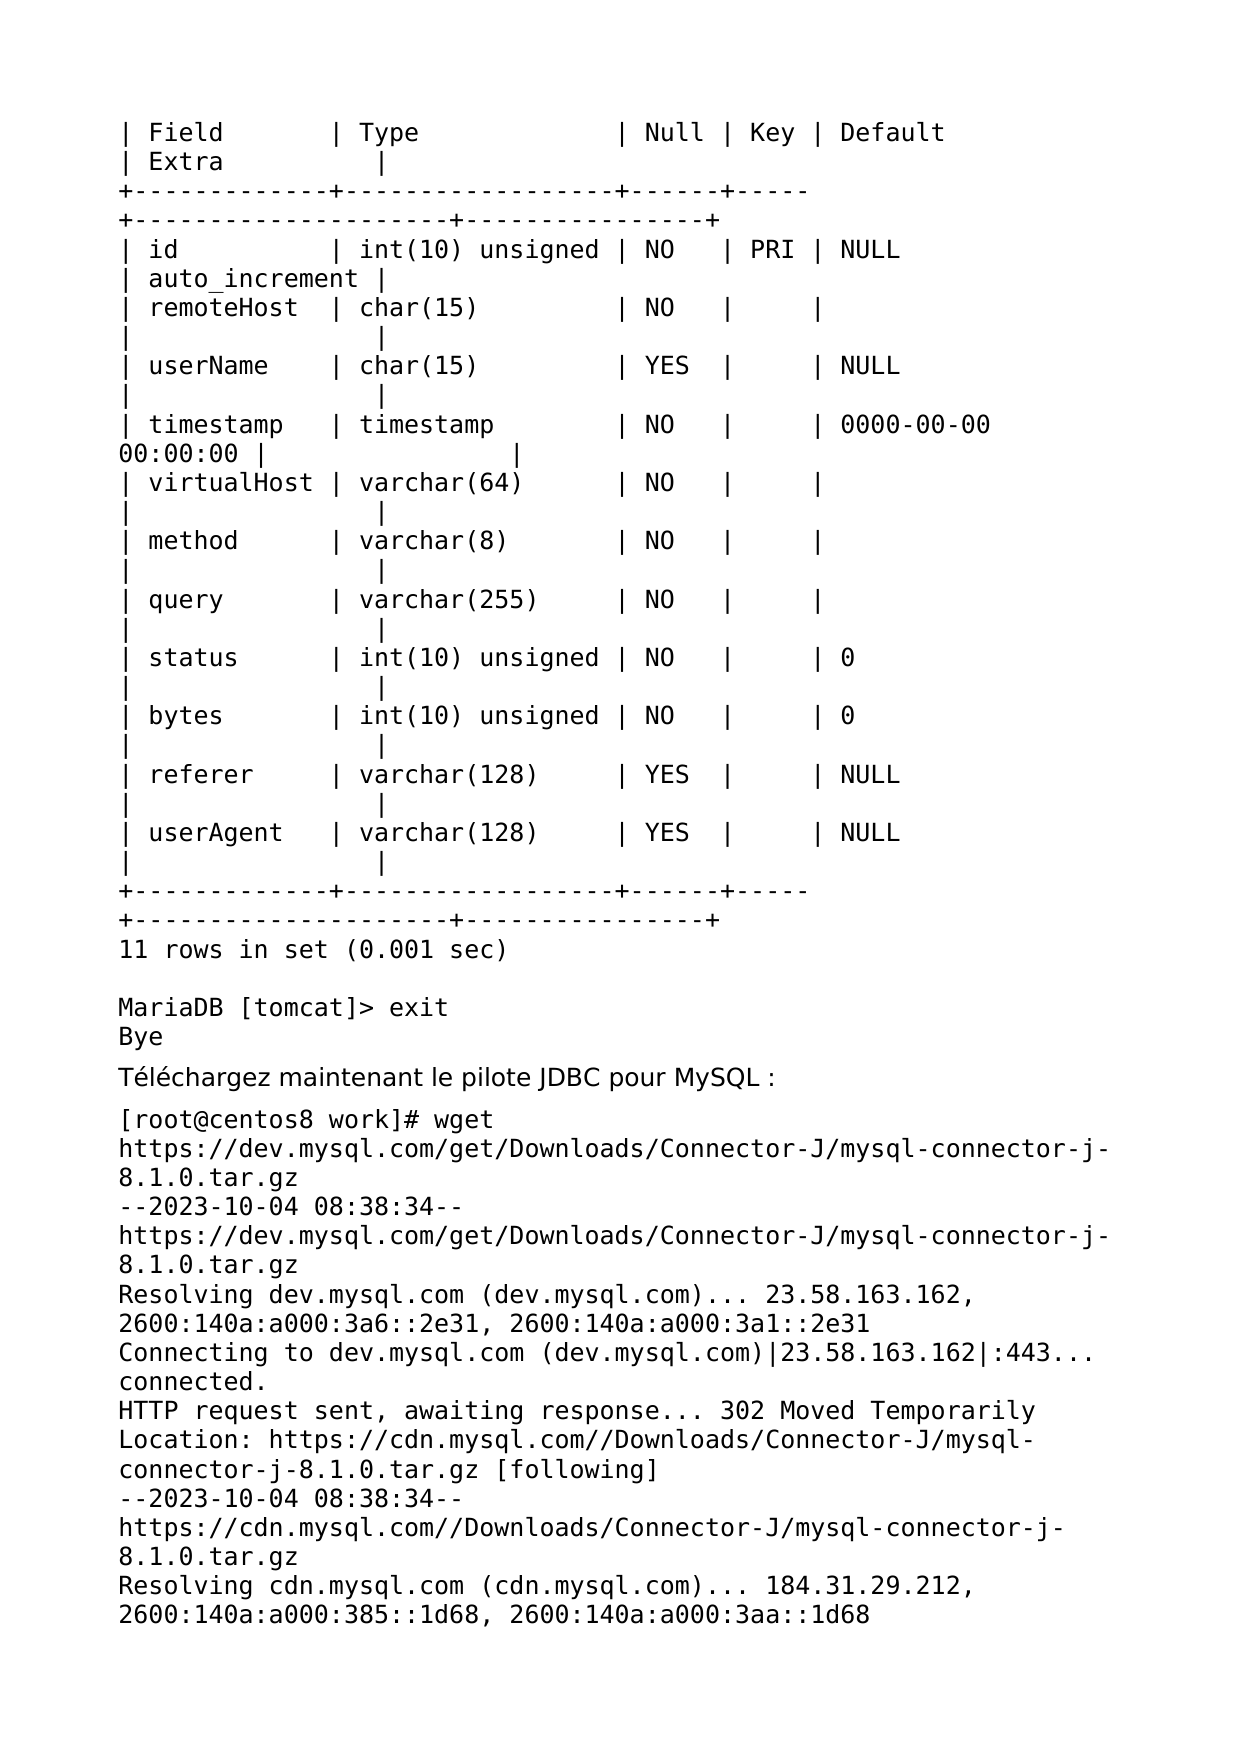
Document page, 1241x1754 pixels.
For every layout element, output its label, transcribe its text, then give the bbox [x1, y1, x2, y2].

text Téléchargez maintenant le pilote JDBC pour MySQL : [118, 1063, 1122, 1092]
text [root@centos8 work]# wget https://dev.mysql.com/get/Downloads/Connector-J/mysql-connector-j-8.1.0.tar.gz --2023-10-04 08:38:34-- https://dev.mysql.com/get/Downloads/Connector-J/mysql-connector-j-8.1.0.tar.gz Resolving dev.mysql.com (dev.mysql.com)... 23.58.163.162, 2600:140a:a000:3a6::2e31, 2600:140a:a000:3a1::2e31 Connecting to dev.mysql.com (dev.mysql.com)|23.58.163.162|:443... connected. HTTP request sent, awaiting response... 302 Moved Temporarily Location: https://cdn.mysql.com//Downloads/Connector-J/mysql-connector-j-8.1.0.tar.gz [following] --2023-10-04 08:38:34-- https://cdn.mysql.com//Downloads/Connector-J/mysql-connector-j-8.1.0.tar.gz Resolving cdn.mysql.com (cdn.mysql.com)... 184.31.29.212, 2600:140a:a000:385::1d68, 2600:140a:a000:3aa::1d68 [118, 1105, 1122, 1630]
text | Field | Type | Null | Key | Default | Extra | +-------------+------------------+------+-----+---------------------+----------------+ | id | int(10) unsigned | NO | PRI | NULL | auto_increment | | remoteHost | char(15) | NO | | | | | userName | char(15) | YES | | NULL | | | timestamp | timestamp | NO | | 0000-00-00 00:00:00 | | | virtualHost | varchar(64) | NO | | | | | method | varchar(8) | NO | | | | | query | varchar(255) | NO | | | | | status | int(10) unsigned | NO | | 0 | | | bytes | int(10) unsigned | NO | | 0 | | | referer | varchar(128) | YES | | NULL | | | userAgent | varchar(128) | YES | | NULL | | +-------------+------------------+------+-----+---------------------+----------------+ 11 rows in set (0.001 sec) MariaDB [tomcat]> exit Bye [118, 118, 1122, 1051]
